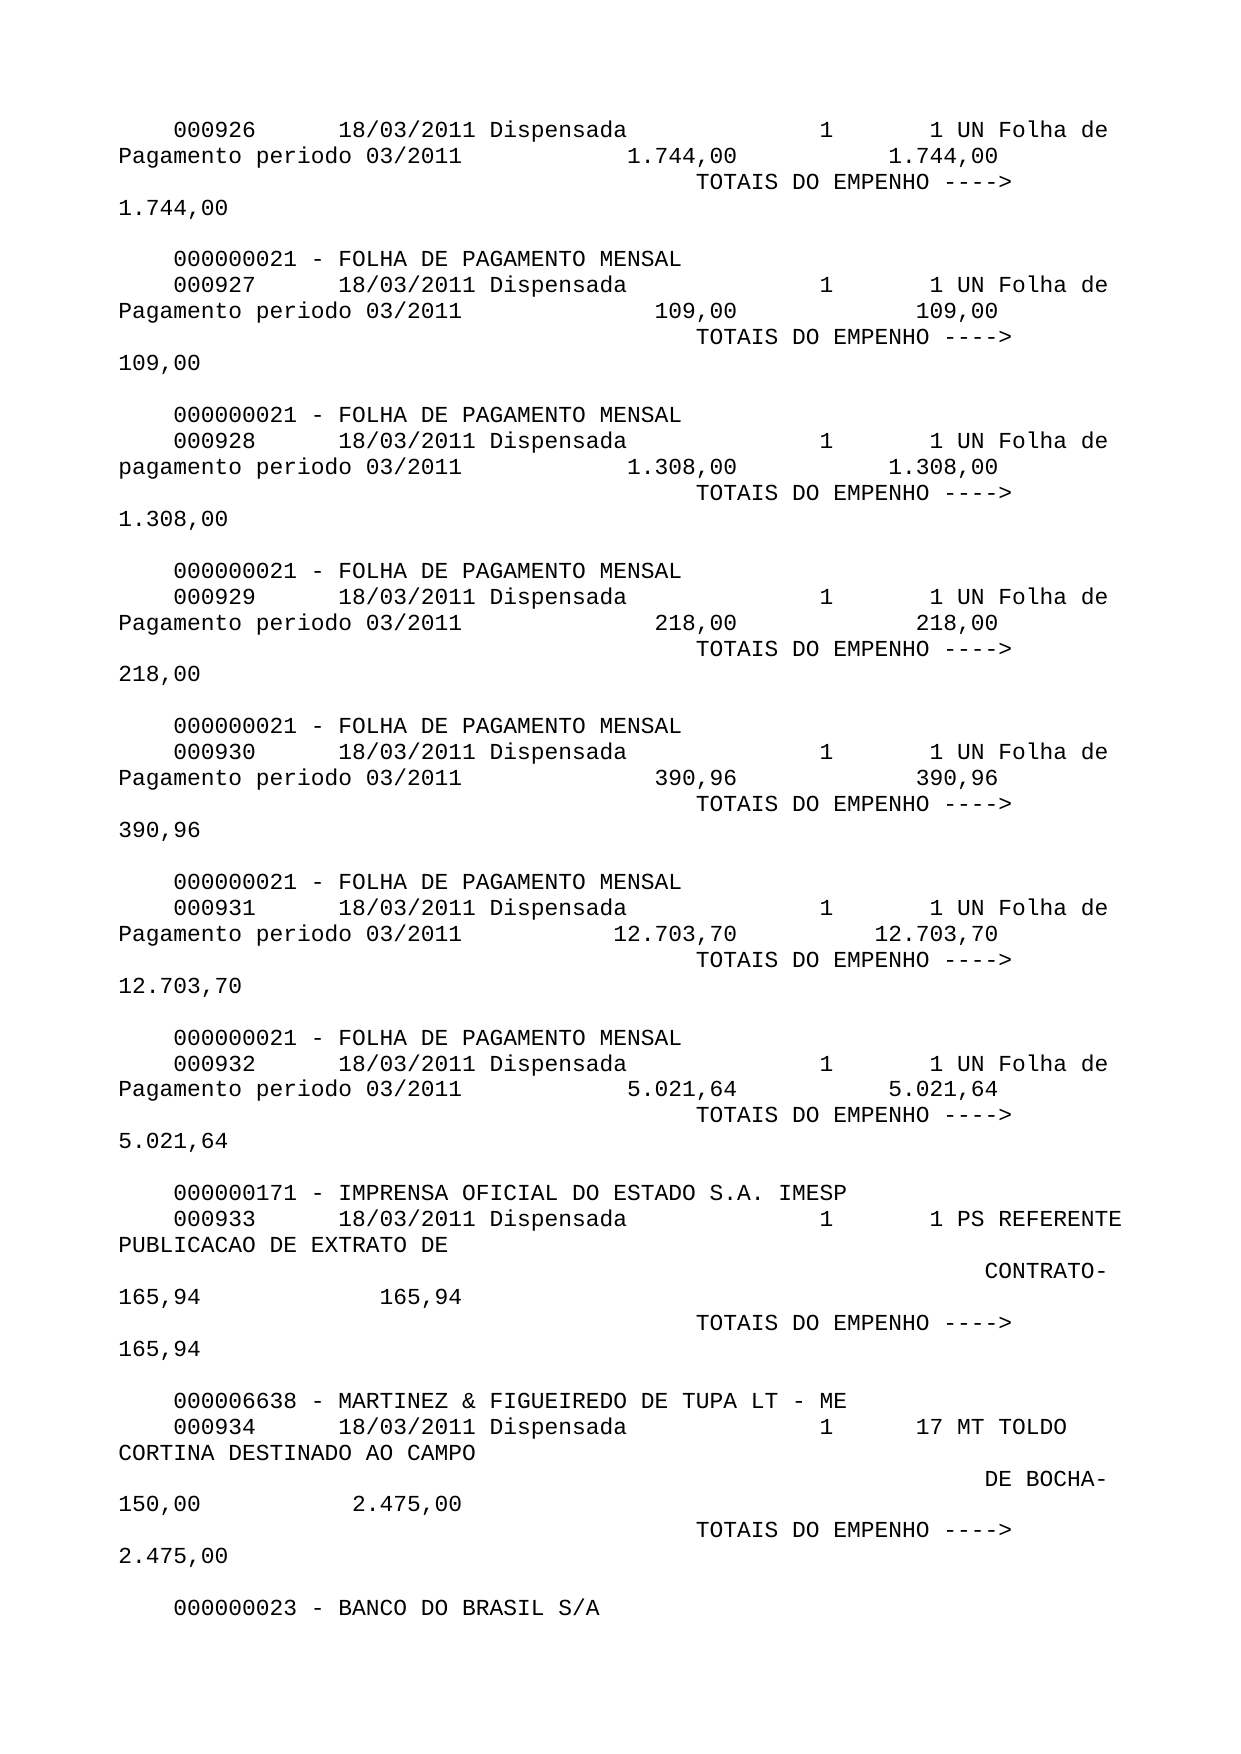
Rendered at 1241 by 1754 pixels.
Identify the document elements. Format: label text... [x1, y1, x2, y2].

text 000000021 - FOLHA DE PAGAMENTO MENSAL [118, 559, 1122, 585]
text TOTAIS DO EMPENHO ----> 218,00 [118, 637, 1122, 689]
text TOTAIS DO EMPENHO ----> 165,94 [118, 1311, 1122, 1363]
text TOTAIS DO EMPENHO ----> 109,00 [118, 326, 1122, 377]
text 000000021 - FOLHA DE PAGAMENTO MENSAL [118, 1026, 1122, 1052]
text TOTAIS DO EMPENHO ----> 12.703,70 [118, 948, 1122, 1000]
text 000932 18/03/2011 Dispensada 1 1 UN Folha de Pagamento periodo 03/2011 5.021,64 5.021,64 [118, 1052, 1122, 1104]
text 000000021 - FOLHA DE PAGAMENTO MENSAL [118, 715, 1122, 741]
text 000000023 - BANCO DO BRASIL S/A [118, 1597, 1122, 1622]
text TOTAIS DO EMPENHO ----> 1.308,00 [118, 481, 1122, 533]
text CONTRATO- 165,94 165,94 [118, 1259, 1122, 1311]
text 000929 18/03/2011 Dispensada 1 1 UN Folha de Pagamento periodo 03/2011 218,00 218,00 [118, 585, 1122, 637]
text TOTAIS DO EMPENHO ----> 390,96 [118, 792, 1122, 844]
text 000006638 - MARTINEZ & FIGUEIREDO DE TUPA LT - ME [118, 1389, 1122, 1415]
text 000000021 - FOLHA DE PAGAMENTO MENSAL [118, 870, 1122, 896]
text DE BOCHA- 150,00 2.475,00 [118, 1467, 1122, 1519]
text 000931 18/03/2011 Dispensada 1 1 UN Folha de Pagamento periodo 03/2011 12.703,70 12.703,70 [118, 896, 1122, 948]
text TOTAIS DO EMPENHO ----> 2.475,00 [118, 1519, 1122, 1571]
text TOTAIS DO EMPENHO ----> 5.021,64 [118, 1104, 1122, 1156]
text 000928 18/03/2011 Dispensada 1 1 UN Folha de pagamento periodo 03/2011 1.308,00 1.308,00 [118, 429, 1122, 481]
text 000000171 - IMPRENSA OFICIAL DO ESTADO S.A. IMESP [118, 1182, 1122, 1207]
text 000000021 - FOLHA DE PAGAMENTO MENSAL [118, 248, 1122, 274]
text 000000021 - FOLHA DE PAGAMENTO MENSAL [118, 403, 1122, 429]
text 000927 18/03/2011 Dispensada 1 1 UN Folha de Pagamento periodo 03/2011 109,00 109,00 [118, 274, 1122, 326]
text 000933 18/03/2011 Dispensada 1 1 PS REFERENTE PUBLICACAO DE EXTRATO DE [118, 1207, 1122, 1259]
text 000930 18/03/2011 Dispensada 1 1 UN Folha de Pagamento periodo 03/2011 390,96 390,96 [118, 741, 1122, 792]
text 000934 18/03/2011 Dispensada 1 17 MT TOLDO CORTINA DESTINADO AO CAMPO [118, 1415, 1122, 1467]
text 000926 18/03/2011 Dispensada 1 1 UN Folha de Pagamento periodo 03/2011 1.744,00 1.744,00 [118, 118, 1122, 170]
text TOTAIS DO EMPENHO ----> 1.744,00 [118, 170, 1122, 222]
